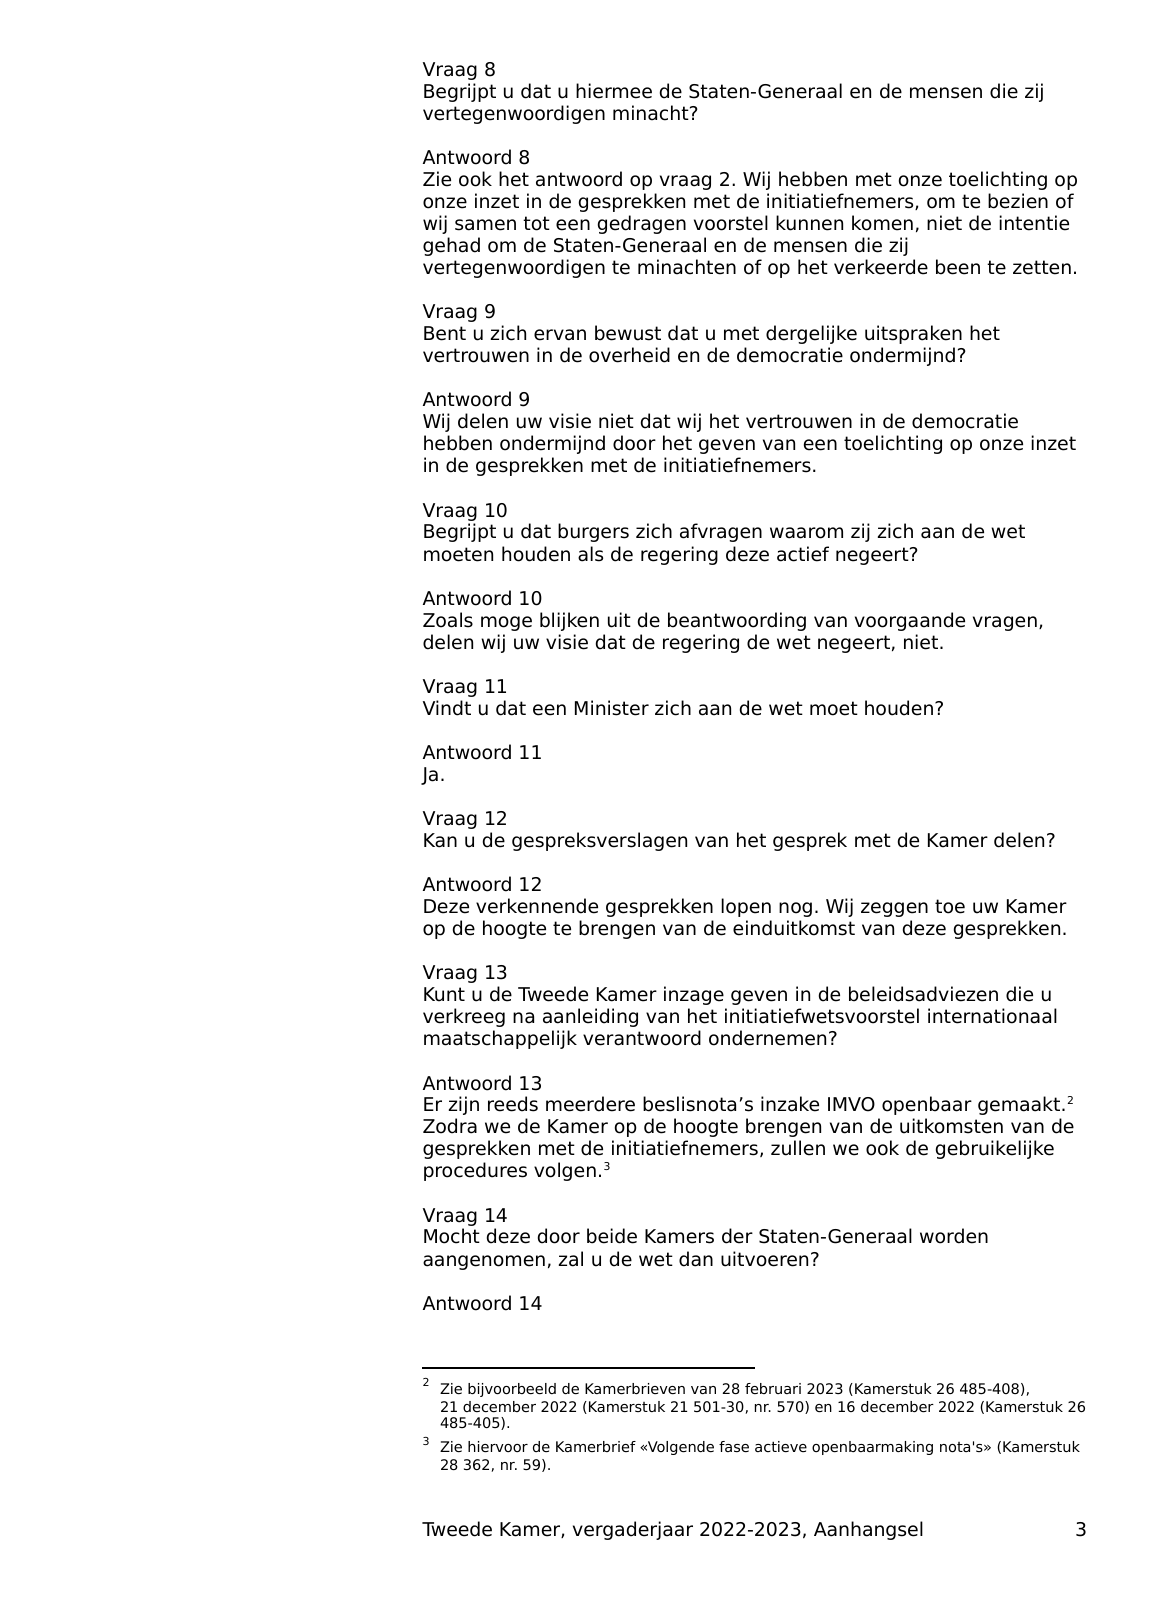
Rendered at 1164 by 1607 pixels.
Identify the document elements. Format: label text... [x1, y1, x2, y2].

text Antwoord 11 [422, 742, 1087, 764]
text Vraag 12 [422, 808, 1087, 830]
text Zie bijvoorbeeld de Kamerbrieven van 28 februari 2023 (Kamerstuk 26 485-408), 21 december 2022 (Kamerstuk 21 501-30, nr. 570) en 16 december 2022 (Kamerstuk 26 485-405). [422, 1377, 1087, 1432]
text Antwoord 10 [422, 588, 1087, 609]
text Bent u zich ervan bewust dat u met dergelijke uitspraken het vertrouwen in de overheid en de democratie ondermijnd? [422, 323, 1087, 367]
text Begrijpt u dat burgers zich afvragen waarom zij zich aan de wet moeten houden als de regering deze actief negeert? [422, 521, 1087, 565]
text Er zijn reeds meerdere beslisnota’s inzake IMVO openbaar gemaakt. Zodra we de Kamer op de hoogte brengen van de uitkomsten van de gesprekken met de initiatiefnemers, zullen we ook de gebruikelijke procedures volgen. [422, 1094, 1087, 1182]
text Kunt u de Tweede Kamer inzage geven in de beleidsadviezen die u verkreeg na aanleiding van het initiatiefwetsvoorstel internationaal maatschappelijk verantwoord ondernemen? [422, 984, 1087, 1050]
text Antwoord 9 [422, 389, 1087, 411]
text Begrijpt u dat u hiermee de Staten-Generaal en de mensen die zij vertegenwoordigen minacht? [422, 81, 1087, 125]
text Kan u de gespreksverslagen van het gesprek met de Kamer delen? [422, 830, 1087, 852]
text Zoals moge blijken uit de beantwoording van voorgaande vragen, delen wij uw visie dat de regering de wet negeert, niet. [422, 609, 1087, 653]
text Vraag 14 [422, 1204, 1087, 1226]
text Ja. [422, 764, 1087, 786]
text Vraag 10 [422, 499, 1087, 521]
text Vraag 11 [422, 676, 1087, 698]
text Vindt u dat een Minister zich aan de wet moet houden? [422, 698, 1087, 720]
text Zie ook het antwoord op vraag 2. Wij hebben met onze toelichting op onze inzet in de gesprekken met de initiatiefnemers, om te bezien of wij samen tot een gedragen voorstel kunnen komen, niet de intentie gehad om de Staten-Generaal en de mensen die zij vertegenwoordigen te minachten of op het verkeerde been te zetten. [422, 169, 1087, 279]
text Deze verkennende gesprekken lopen nog. Wij zeggen toe uw Kamer op de hoogte te brengen van de einduitkomst van deze gesprekken. [422, 896, 1087, 940]
text Vraag 13 [422, 962, 1087, 984]
text Antwoord 14 [422, 1293, 1087, 1314]
text Antwoord 12 [422, 874, 1087, 896]
text Zie hiervoor de Kamerbrief «Volgende fase actieve openbaarmaking nota's» (Kamerstuk 28 362, nr. 59). [422, 1435, 1087, 1474]
text Wij delen uw visie niet dat wij het vertrouwen in de democratie hebben ondermijnd door het geven van een toelichting op onze inzet in de gesprekken met de initiatiefnemers. [422, 411, 1087, 477]
text Vraag 9 [422, 301, 1087, 323]
text Vraag 8 [422, 59, 1087, 81]
text Antwoord 13 [422, 1072, 1087, 1094]
text Mocht deze door beide Kamers der Staten-Generaal worden aangenomen, zal u de wet dan uitvoeren? [422, 1226, 1087, 1270]
text Antwoord 8 [422, 147, 1087, 169]
